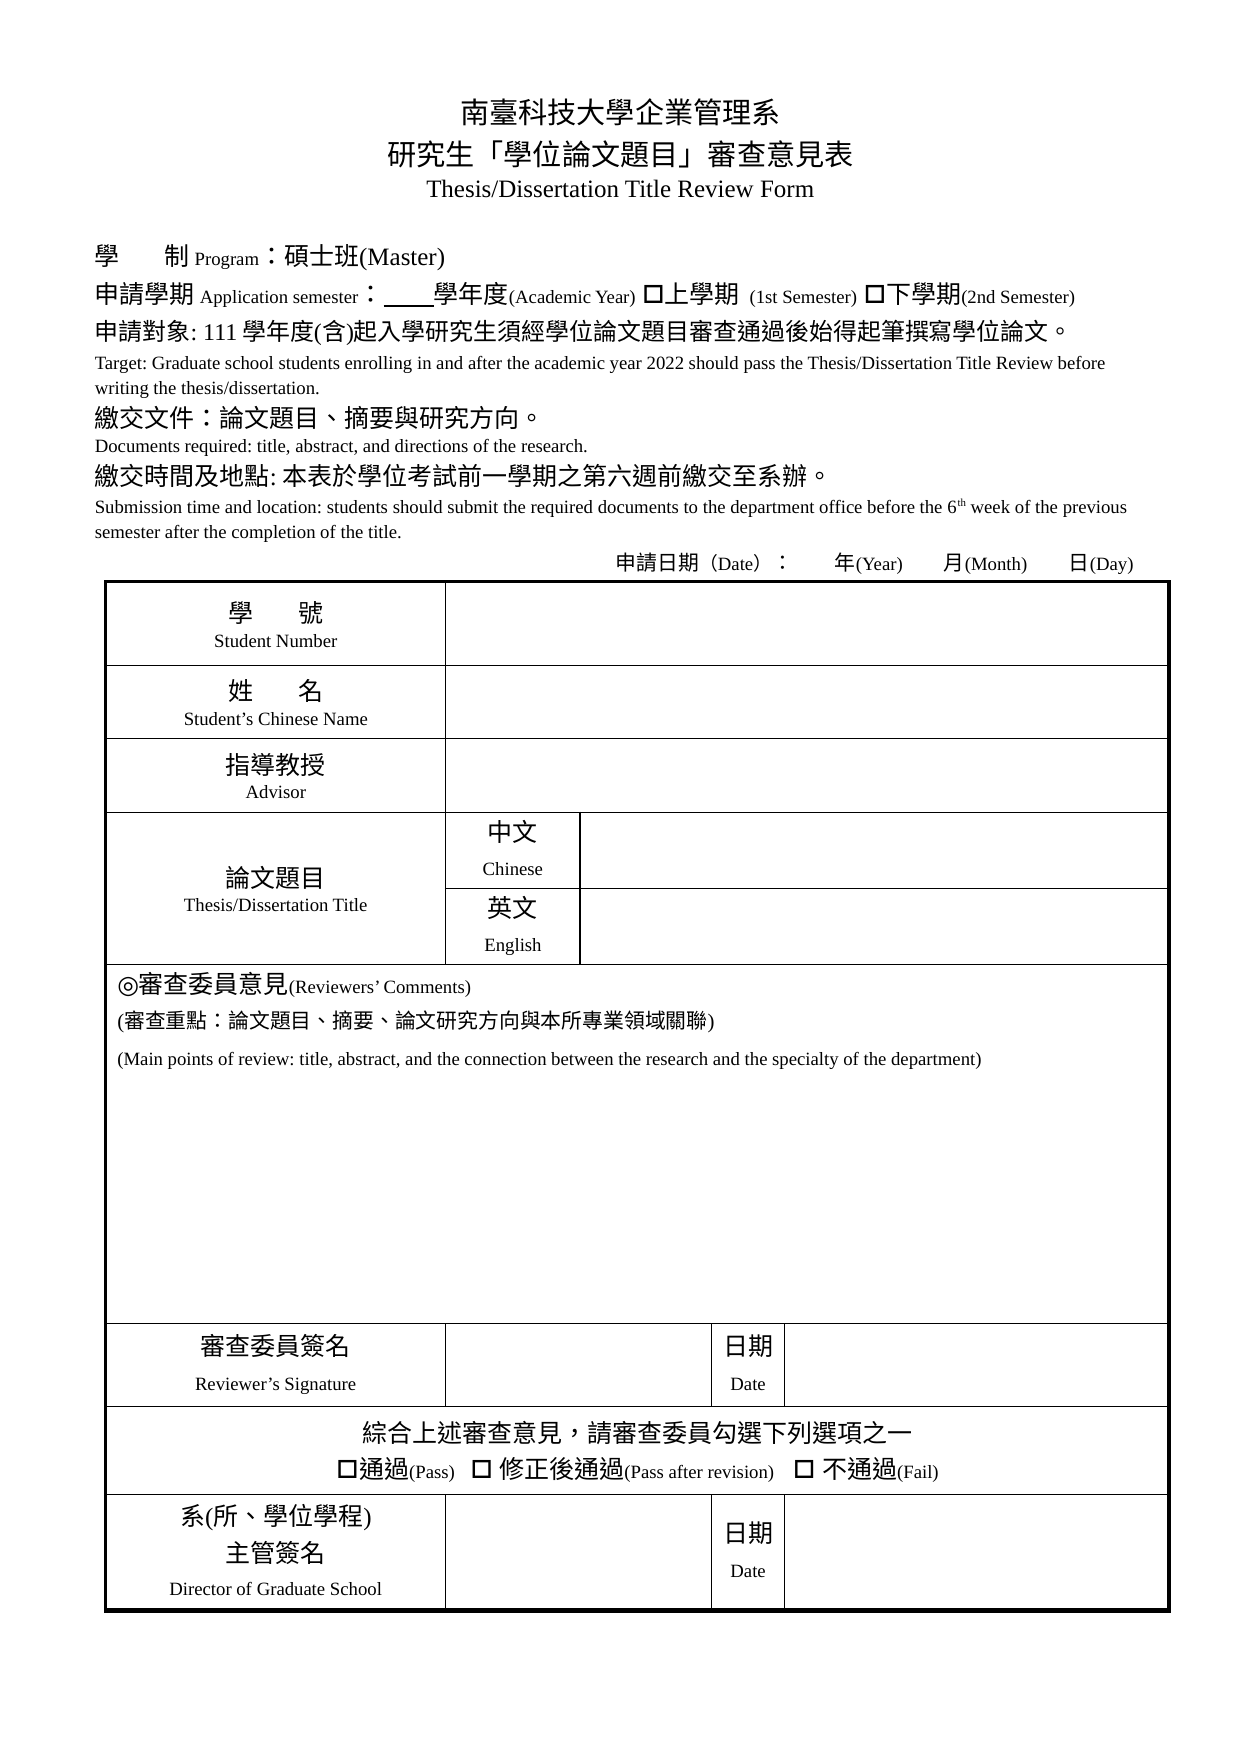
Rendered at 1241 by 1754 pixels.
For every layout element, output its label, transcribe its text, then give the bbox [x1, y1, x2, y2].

text 申請學期Application semester： 學年度(Academic Year) 上學期 (1st Semester) 下學期(2nd Semester) [94, 274, 1146, 311]
table_cell 姓 名 Student’s Chinese Name [107, 666, 445, 738]
text Target: Graduate school students enrolling in and after the academic year 2022 should pass the Thesis/Dissertation Title Review before writing the thesis/dissertation. [94, 349, 1146, 399]
text Thesis/Dissertation Title Review Form [94, 174, 1146, 203]
table_cell 論文題目 Thesis/Dissertation Title [107, 813, 445, 964]
table_cell [581, 813, 1167, 888]
table_cell 日期 Date [712, 1324, 784, 1406]
table_cell 中文 Chinese [446, 813, 579, 888]
table_cell 系(所、學位學程) 主管簽名 Director of Graduate School [107, 1495, 445, 1608]
table_cell ◎審查委員意見(Reviewers’ Comments) (審查重點：論文題目、摘要、論文研究方向與本所專業領域關聯) (Main points of review: title, abstract, and the connection between the research and the specialty of the department) [107, 965, 1167, 1323]
table_cell [446, 739, 1167, 812]
table_cell [446, 1495, 711, 1608]
table_cell 審查委員簽名 Reviewer’s Signature [107, 1324, 445, 1406]
table_cell [446, 666, 1167, 738]
text 研究生「學位論文題目」審查意見表 [94, 132, 1146, 174]
text 學 制Program：碩士班(Master) [94, 236, 1146, 274]
table_cell 綜合上述審查意見，請審查委員勾選下列選項之一 通過(Pass)  修正後通過(Pass after revision)  不通過(Fail) [107, 1407, 1167, 1494]
text 南臺科技大學企業管理系 [94, 89, 1146, 132]
text 申請日期（Date）： 年(Year) 月(Month) 日(Day) [107, 543, 1133, 580]
table_cell 日期 Date [712, 1495, 784, 1608]
text Submission time and location: students should submit the required documents to the department office before the 6th week of the previous semester after the completion of the title. [94, 493, 1146, 543]
table_cell 英文 English [446, 889, 579, 964]
text Documents required: title, abstract, and directions of the research. [94, 435, 1146, 456]
table_cell [446, 1324, 711, 1406]
table_cell [785, 1324, 1167, 1406]
table_cell [581, 889, 1167, 964]
table_header [446, 583, 1167, 665]
text 申請對象: 111學年度(含)起入學研究生須經學位論文題目審查通過後始得起筆撰寫學位論文。 [94, 311, 1146, 349]
text 繳交時間及地點: 本表於學位考試前一學期之第六週前繳交至系辦。 [94, 456, 1146, 493]
text 繳交文件：論文題目、摘要與研究方向。 [94, 399, 1146, 435]
table_cell [785, 1495, 1167, 1608]
table_header 學 號 Student Number [107, 583, 445, 665]
table_cell 指導教授 Advisor [107, 739, 445, 812]
